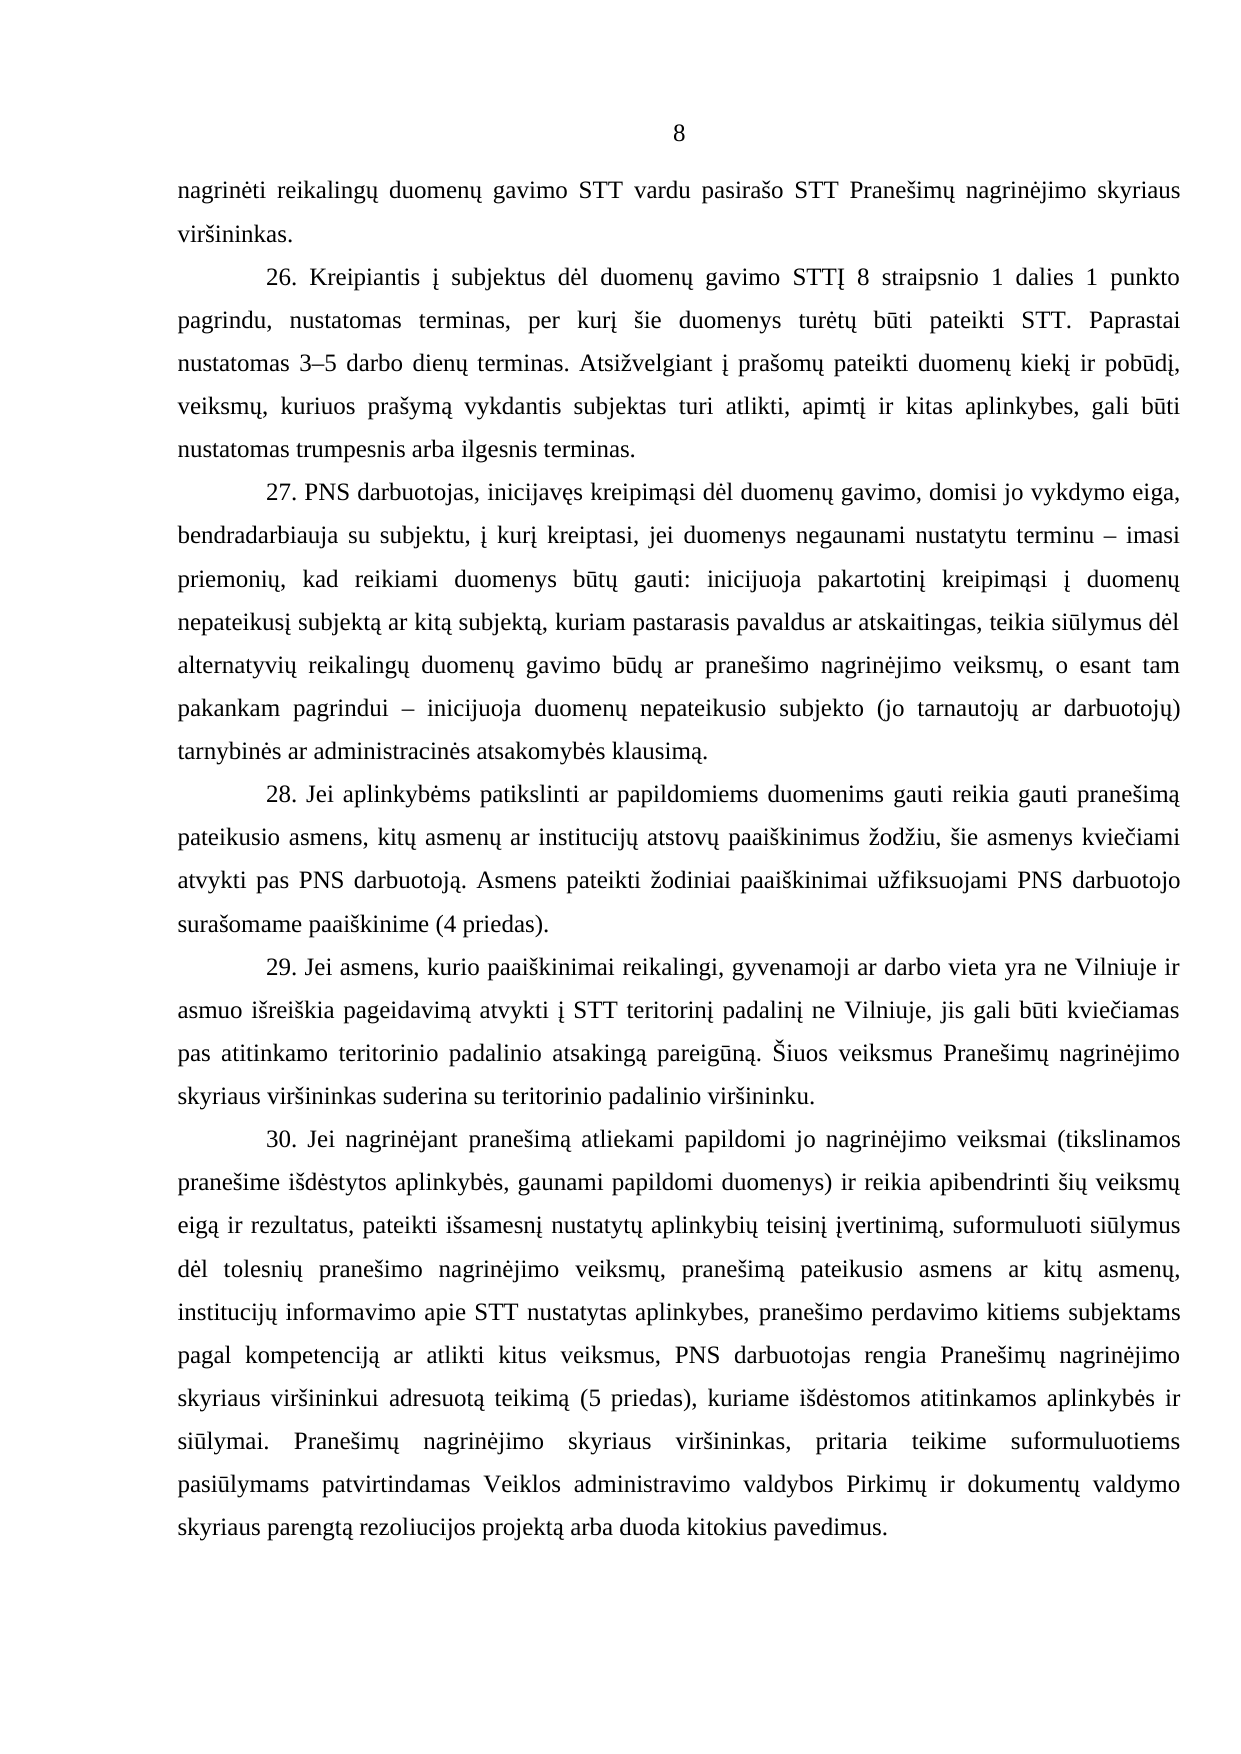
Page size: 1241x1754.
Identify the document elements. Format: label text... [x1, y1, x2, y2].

text 29. Jei asmens, kurio paaiškinimai reikalingi, gyvenamoji ar darbo vieta yra ne Vilniuje ir asmuo išreiškia pageidavimą atvykti į STT teritorinį padalinį ne Vilniuje, jis gali būti kviečiamas pas atitinkamo teritorinio padalinio atsakingą pareigūną. Šiuos veiksmus Pranešimų nagrinėjimo skyriaus viršininkas suderina su teritorinio padalinio viršininku. [177, 952, 1181, 1110]
text nagrinėti reikalingų duomenų gavimo STT vardu pasirašo STT Pranešimų nagrinėjimo skyriaus viršininkas. [177, 176, 1181, 247]
text 26. Kreipiantis į subjektus dėl duomenų gavimo STTĮ 8 straipsnio 1 dalies 1 punkto pagrindu, nustatomas terminas, per kurį šie duomenys turėtų būti pateikti STT. Paprastai nustatomas 3–5 darbo dienų terminas. Atsižvelgiant į prašomų pateikti duomenų kiekį ir pobūdį, veiksmų, kuriuos prašymą vykdantis subjektas turi atlikti, apimtį ir kitas aplinkybes, gali būti nustatomas trumpesnis arba ilgesnis terminas. [177, 262, 1181, 463]
text 27. PNS darbuotojas, inicijavęs kreipimąsi dėl duomenų gavimo, domisi jo vykdymo eiga, bendradarbiauja su subjektu, į kurį kreiptasi, jei duomenys negaunami nustatytu terminu – imasi priemonių, kad reikiami duomenys būtų gauti: inicijuoja pakartotinį kreipimąsi į duomenų nepateikusį subjektą ar kitą subjektą, kuriam pastarasis pavaldus ar atskaitingas, teikia siūlymus dėl alternatyvių reikalingų duomenų gavimo būdų ar pranešimo nagrinėjimo veiksmų, o esant tam pakankam pagrindui – inicijuoja duomenų nepateikusio subjekto (jo tarnautojų ar darbuotojų) tarnybinės ar administracinės atsakomybės klausimą. [177, 477, 1181, 765]
text 30. Jei nagrinėjant pranešimą atliekami papildomi jo nagrinėjimo veiksmai (tikslinamos pranešime išdėstytos aplinkybės, gaunami papildomi duomenys) ir reikia apibendrinti šių veiksmų eigą ir rezultatus, pateikti išsamesnį nustatytų aplinkybių teisinį įvertinimą, suformuluoti siūlymus dėl tolesnių pranešimo nagrinėjimo veiksmų, pranešimą pateikusio asmens ar kitų asmenų, institucijų informavimo apie STT nustatytas aplinkybes, pranešimo perdavimo kitiems subjektams pagal kompetenciją ar atlikti kitus veiksmus, PNS darbuotojas rengia Pranešimų nagrinėjimo skyriaus viršininkui adresuotą teikimą (5 priedas), kuriame išdėstomos atitinkamos aplinkybės ir siūlymai. Pranešimų nagrinėjimo skyriaus viršininkas, pritaria teikime suformuluotiems pasiūlymams patvirtindamas Veiklos administravimo valdybos Pirkimų ir dokumentų valdymo skyriaus parengtą rezoliucijos projektą arba duoda kitokius pavedimus. [177, 1124, 1181, 1541]
text 28. Jei aplinkybėms patikslinti ar papildomiems duomenims gauti reikia gauti pranešimą pateikusio asmens, kitų asmenų ar institucijų atstovų paaiškinimus žodžiu, šie asmenys kviečiami atvykti pas PNS darbuotoją. Asmens pateikti žodiniai paaiškinimai užfiksuojami PNS darbuotojo surašomame paaiškinime (4 priedas). [177, 779, 1181, 937]
